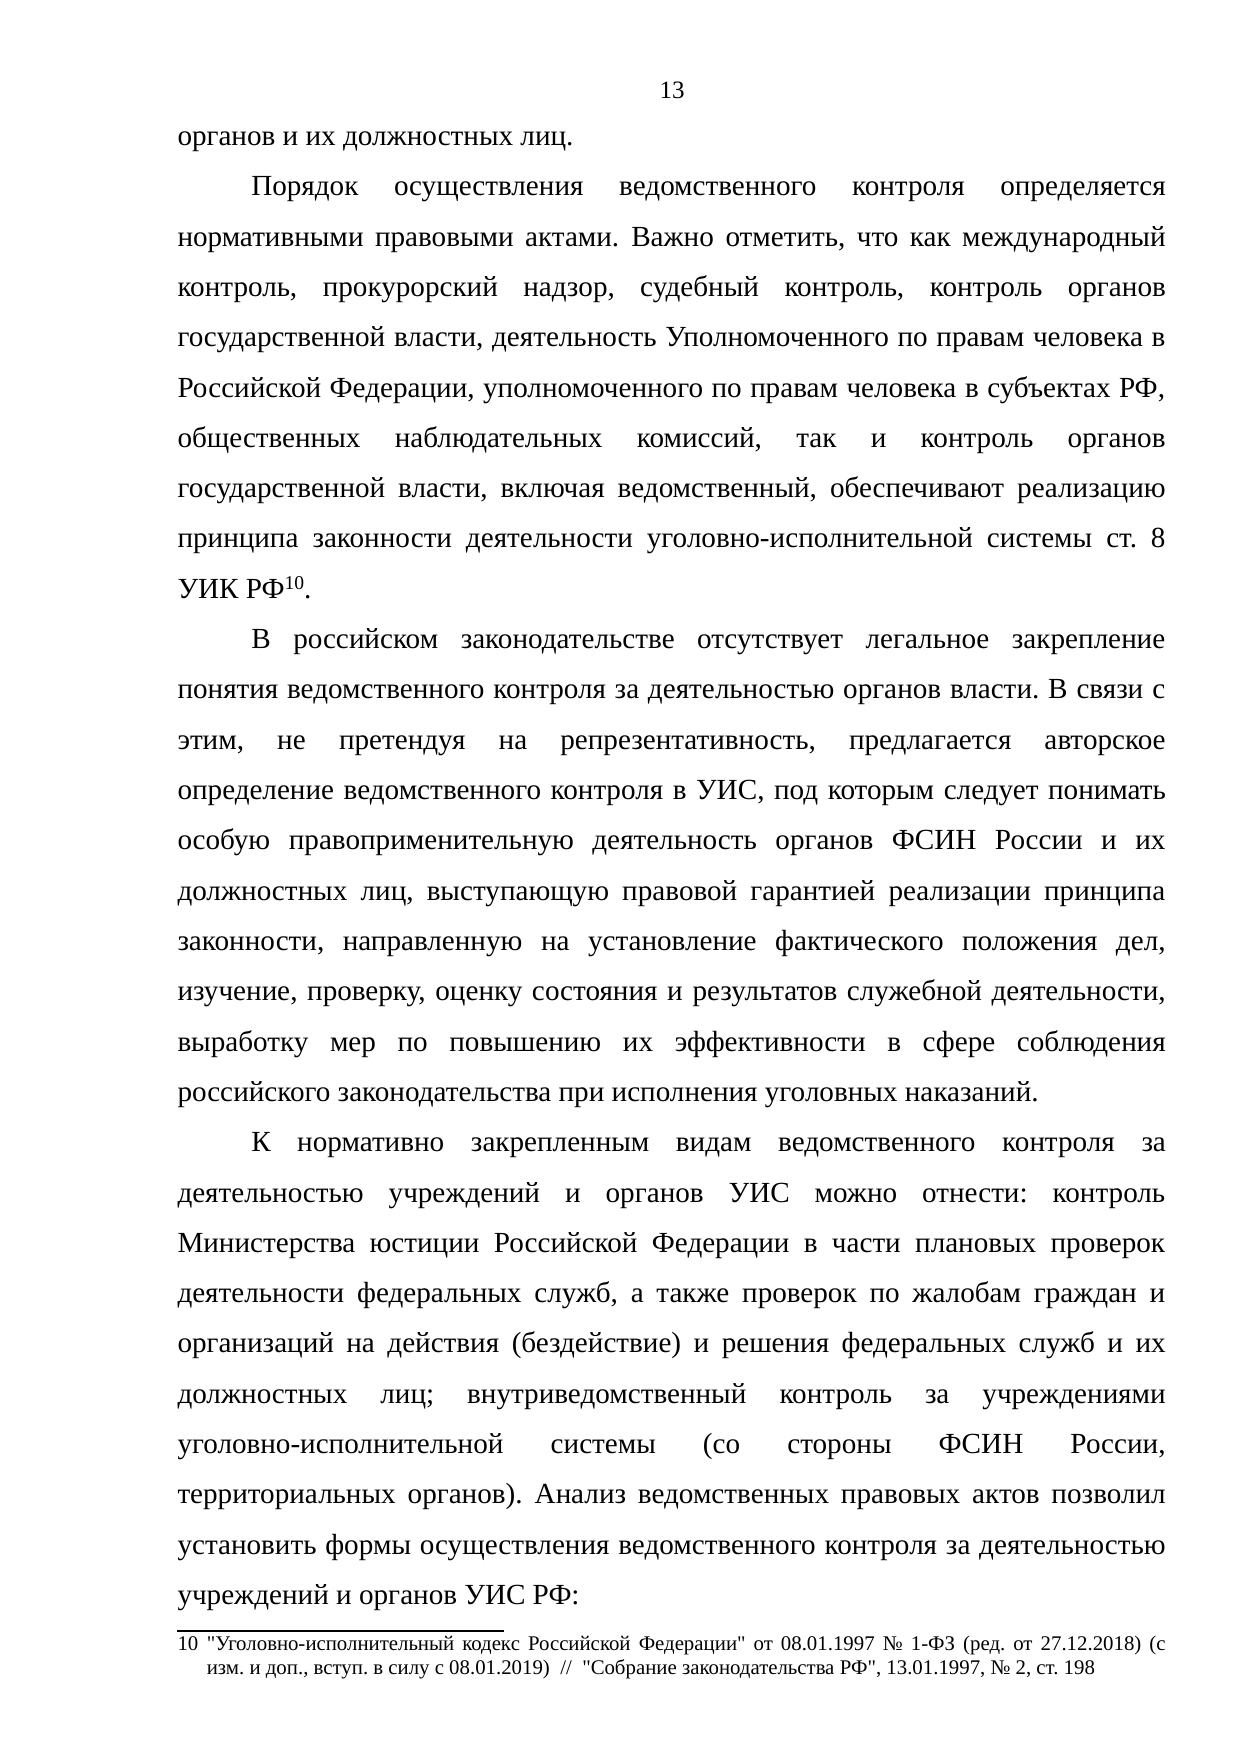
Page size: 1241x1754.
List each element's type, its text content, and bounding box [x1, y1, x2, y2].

text В российском законодательстве отсутствует легальное закрепление понятия ведомственного контроля за деятельностью органов власти. В связи с этим, не претендуя на репрезентативность, предлагается авторское определение ведомственного контроля в УИС, под которым следует понимать особую правоприменительную деятельность органов ФСИН России и их должностных лиц, выступающую правовой гарантией реализации принципа законности, направленную на установление фактического положения дел, изучение, проверку, оценку состояния и результатов служебной деятельности, выработку мер по повышению их эффективности в сфере соблюдения российского законодательства при исполнения уголовных наказаний. [177, 621, 1166, 1108]
text Порядок осуществления ведомственного контроля определяется нормативными правовыми актами. Важно отметить, что как международный контроль, прокурорский надзор, судебный контроль, контроль органов государственной власти, деятельность Уполномоченного по правам человека в Российской Федерации, уполномоченного по правам человека в субъектах РФ, общественных наблюдательных комиссий, так и контроль органов государственной власти, включая ведомственный, обеспечивают реализацию принципа законности деятельности уголовно-исполнительной системы ст. 8 УИК РФ. [177, 168, 1166, 604]
text К нормативно закрепленным видам ведомственного контроля за деятельностью учреждений и органов УИС можно отнести: контроль Министерства юстиции Российской Федерации в части плановых проверок деятельности федеральных служб, а также проверок по жалобам граждан и организаций на действия (бездействие) и решения федеральных служб и их должностных лиц; внутриведомственный контроль за учреждениями уголовно-исполнительной системы (со стороны ФСИН России, территориальных органов). Анализ ведомственных правовых актов позволил установить формы осуществления ведомственного контроля за деятельностью учреждений и органов УИС РФ: [177, 1124, 1166, 1611]
text "Уголовно-исполнительный кодекс Российской Федерации" от 08.01.1997 № 1-ФЗ (ред. от 27.12.2018) (с изм. и доп., вступ. в силу с 08.01.2019) // "Собрание законодательства РФ", 13.01.1997, № 2, ст. 198 [177, 1631, 1166, 1679]
text органов и их должностных лиц. [177, 118, 1166, 152]
